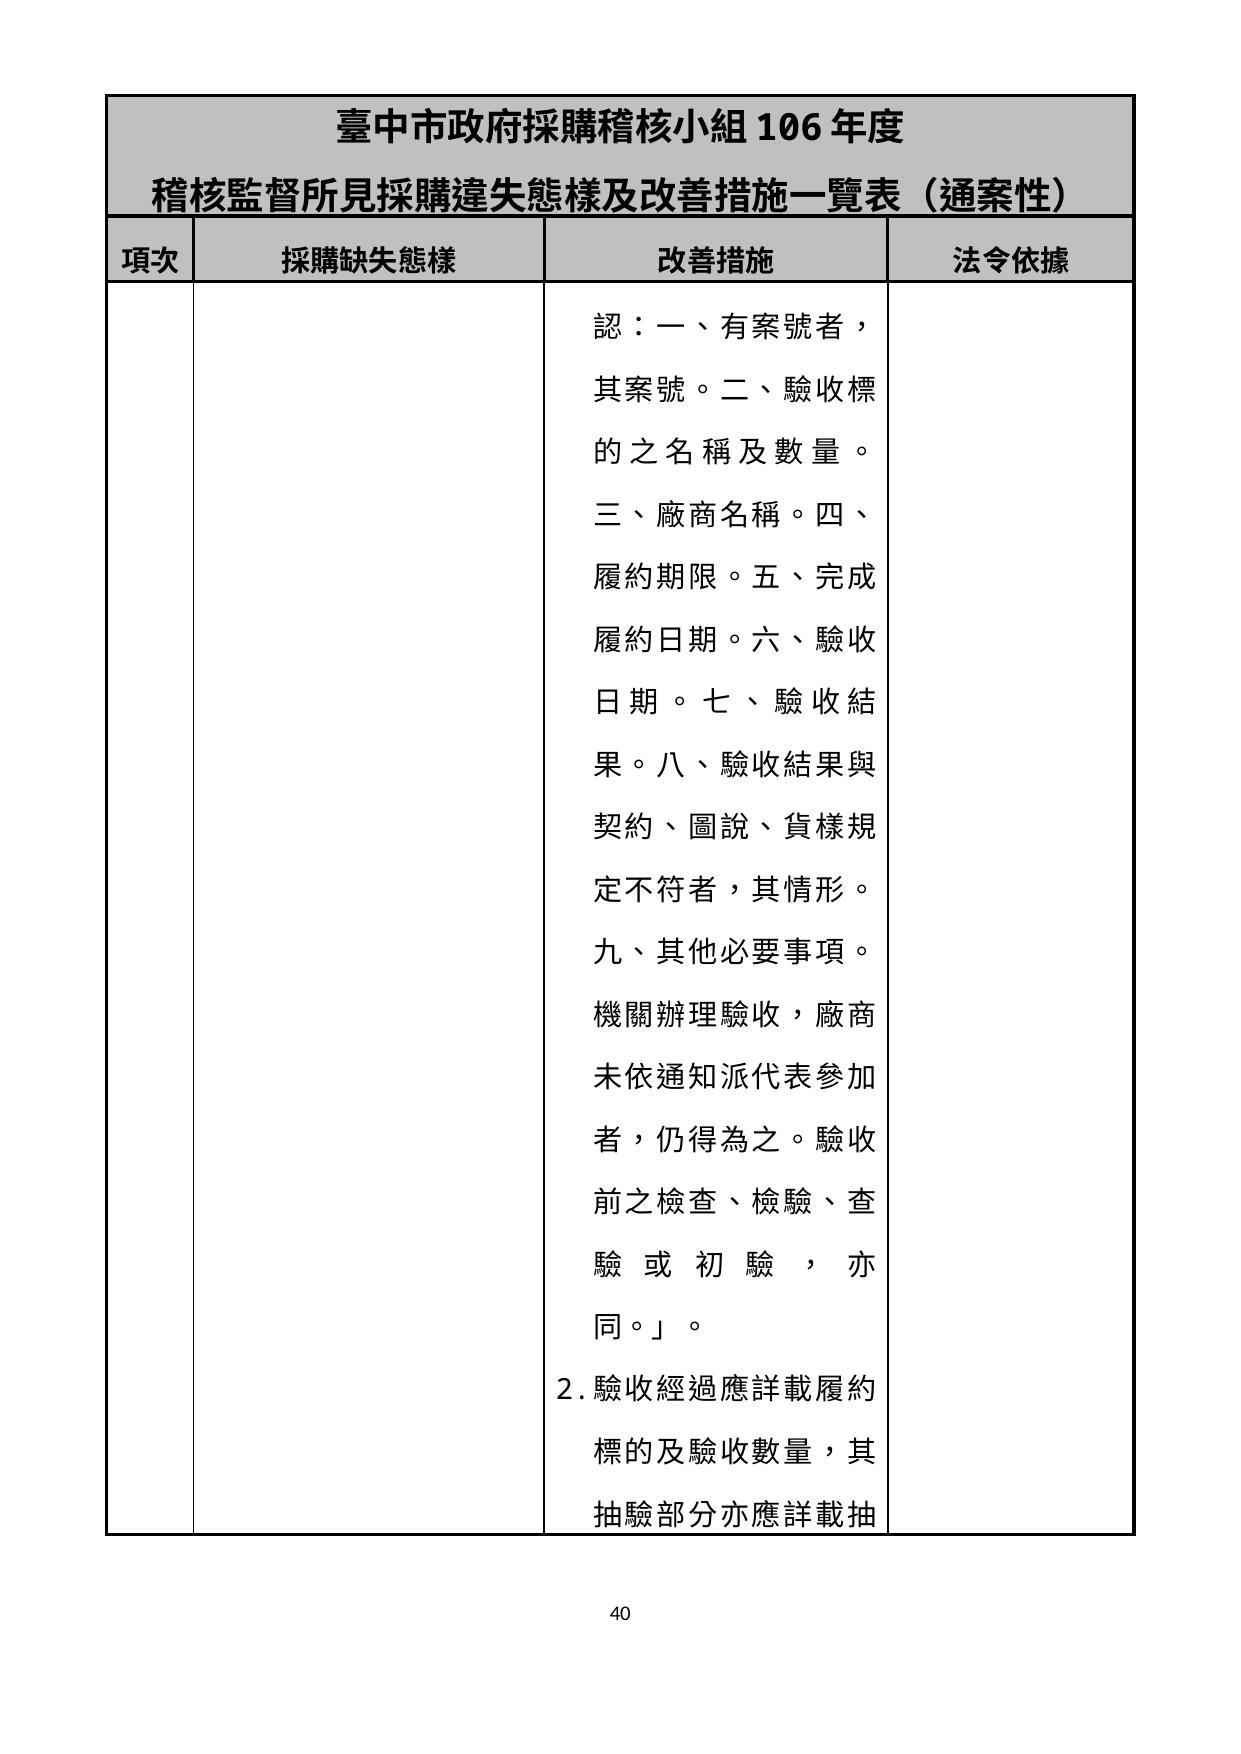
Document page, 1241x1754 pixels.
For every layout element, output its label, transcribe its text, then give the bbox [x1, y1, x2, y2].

table_cell 法令依據 [889, 218, 1132, 280]
table_cell 認：一、有案號者，其案號。二、驗收標的之名稱及數量。三、廠商名稱。四、履約期限。五、完成履約日期。六、驗收日期。七、驗收結果。八、驗收結果與契約、圖說、貨樣規定不符者，其情形。九、其他必要事項。機關辦理驗收，廠商未依通知派代表參加者，仍得為之。驗收前之檢查、檢驗、查驗或初驗，亦同。」。 驗收經過應詳載履約標的及驗收數量，其抽驗部分亦應詳載抽 [545, 283, 887, 1533]
table_cell 改善措施 [546, 218, 886, 280]
table_header 臺中市政府採購稽核小組106年度 稽核監督所見採購違失態樣及改善措施一覽表（通案性） [108, 97, 1132, 214]
table_cell 項次 [108, 218, 192, 280]
table_cell [889, 283, 1132, 1533]
table_cell 採購缺失態樣 [195, 218, 543, 280]
table_cell [108, 283, 193, 1533]
table_cell [194, 283, 543, 1533]
